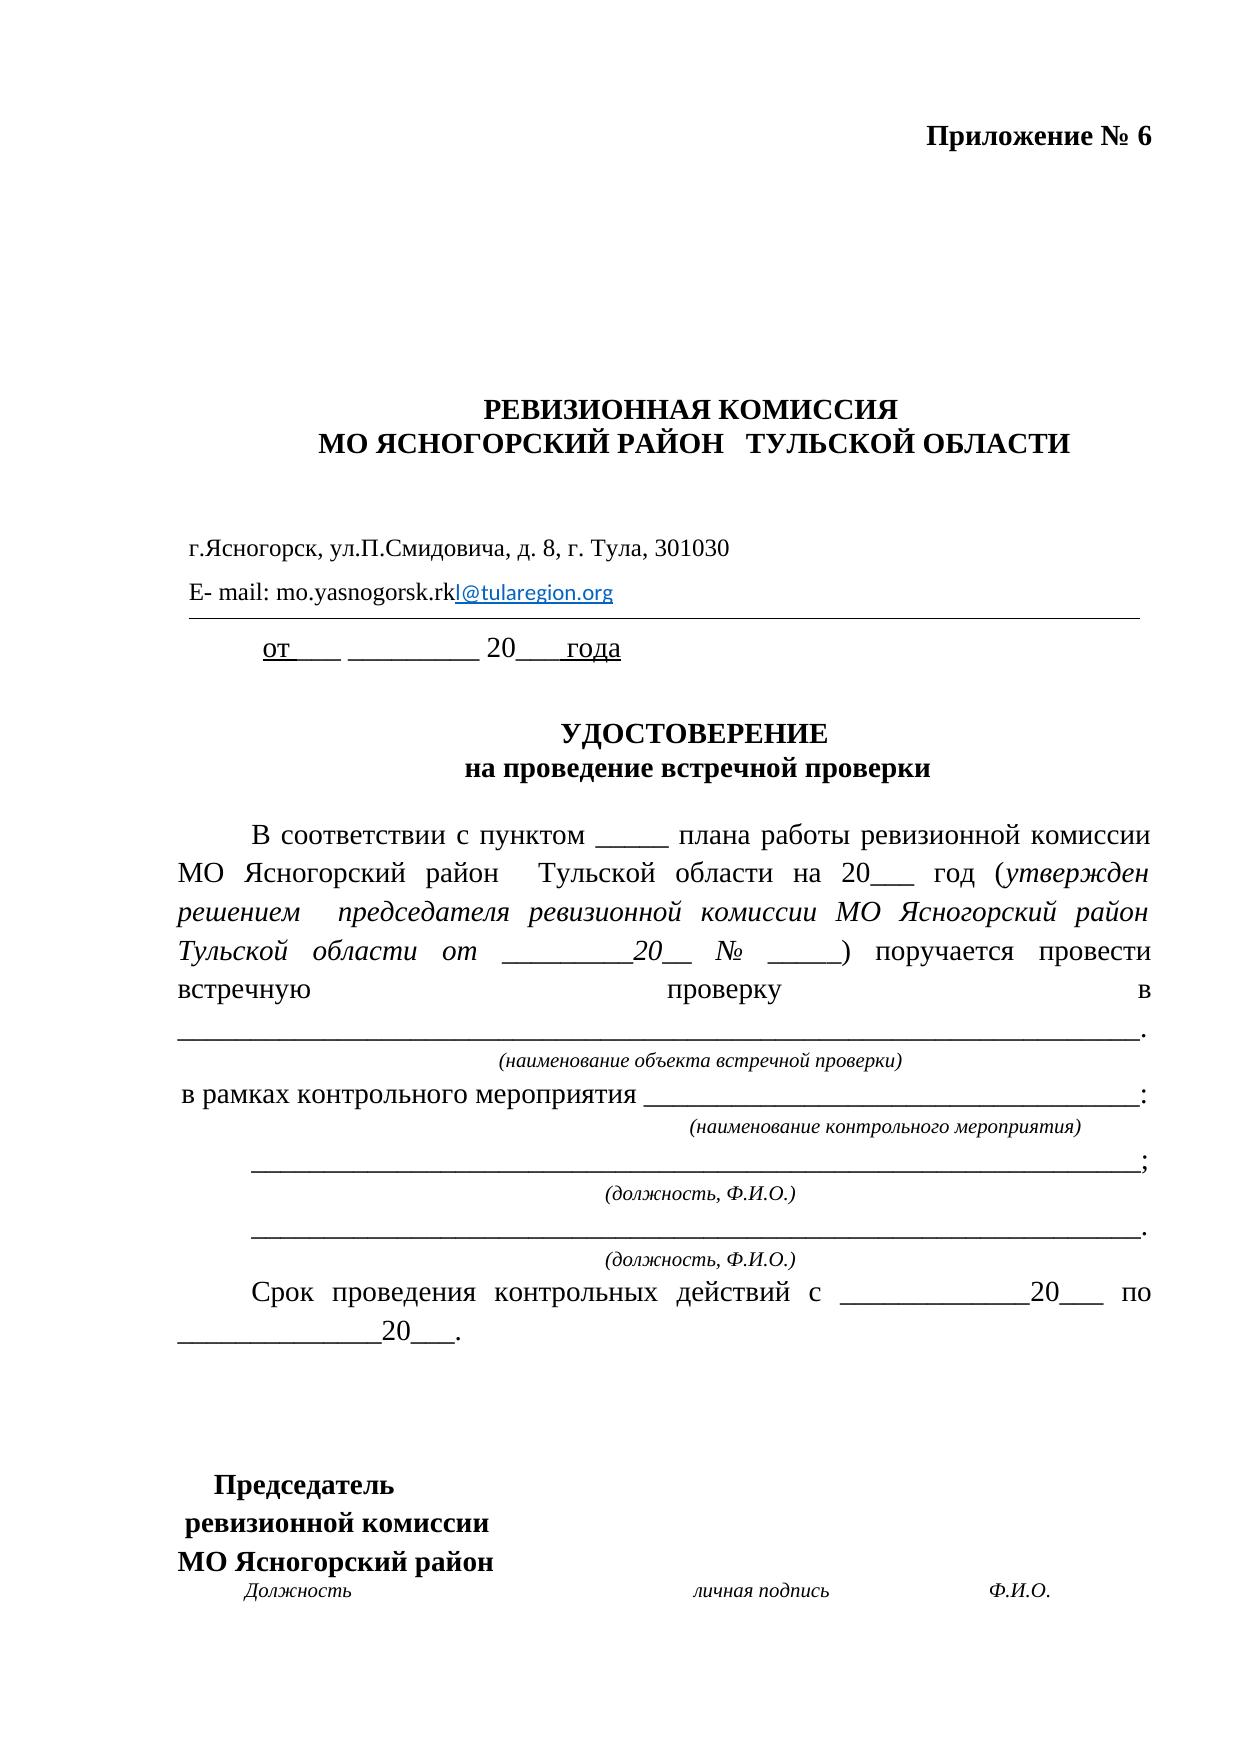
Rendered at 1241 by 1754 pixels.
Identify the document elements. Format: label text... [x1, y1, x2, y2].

table_header [189, 157, 1126, 392]
table_cell от ___ _________ 20___ года [189, 619, 1140, 694]
text В соответствии с пунктом _____ плана работы ревизионной комиссии МО Ясногорский район Тульской области на 20___ год (утвержден решением председателя ревизионной комиссии МО Ясногорский район Тульской области от _________20__ № _____) поручается провести встречную проверку в __________________________________________________________________. [177, 817, 1152, 1043]
table_header [1126, 157, 1140, 392]
text Должность личная подпись Ф.И.О. [177, 1578, 1152, 1602]
table_header Председатель ревизионной комиссии МО Ясногорский район [166, 1467, 655, 1578]
text _____________________________________________________________; [177, 1142, 1152, 1176]
table_header [655, 1467, 1140, 1578]
table_cell РЕВИЗИОННАЯ КОМИССИЯ МО ЯСНОГОРСКИЙ РАЙОН ТУЛЬСКОЙ ОБЛАСТИ [189, 392, 1126, 533]
text Приложение № 6 [177, 118, 1152, 152]
text Срок проведения контрольных действий с _____________20___ по ______________20___. [177, 1274, 1152, 1346]
text (наименование объекта встречной проверки) [177, 1048, 1152, 1072]
table_cell г.Ясногорск, ул.П.Смидовича, д. 8, г. Тула, 301030 [189, 534, 1140, 577]
text на проведение встречной проверки [177, 750, 1152, 783]
text (наименование контрольного мероприятия) [177, 1114, 1152, 1138]
table_cell [1126, 392, 1140, 533]
table_cell [1126, 694, 1140, 750]
text (должность, Ф.И.О.) [177, 1247, 1152, 1271]
table_cell E- mail: mo.yasnogorsk.rkl@tularegion.org [189, 577, 1140, 617]
text _____________________________________________________________. [177, 1208, 1152, 1242]
table_cell Удостоверение [189, 694, 1126, 750]
text в рамках контрольного мероприятия __________________________________: [177, 1076, 1152, 1109]
text (должность, Ф.И.О.) [177, 1181, 1152, 1204]
